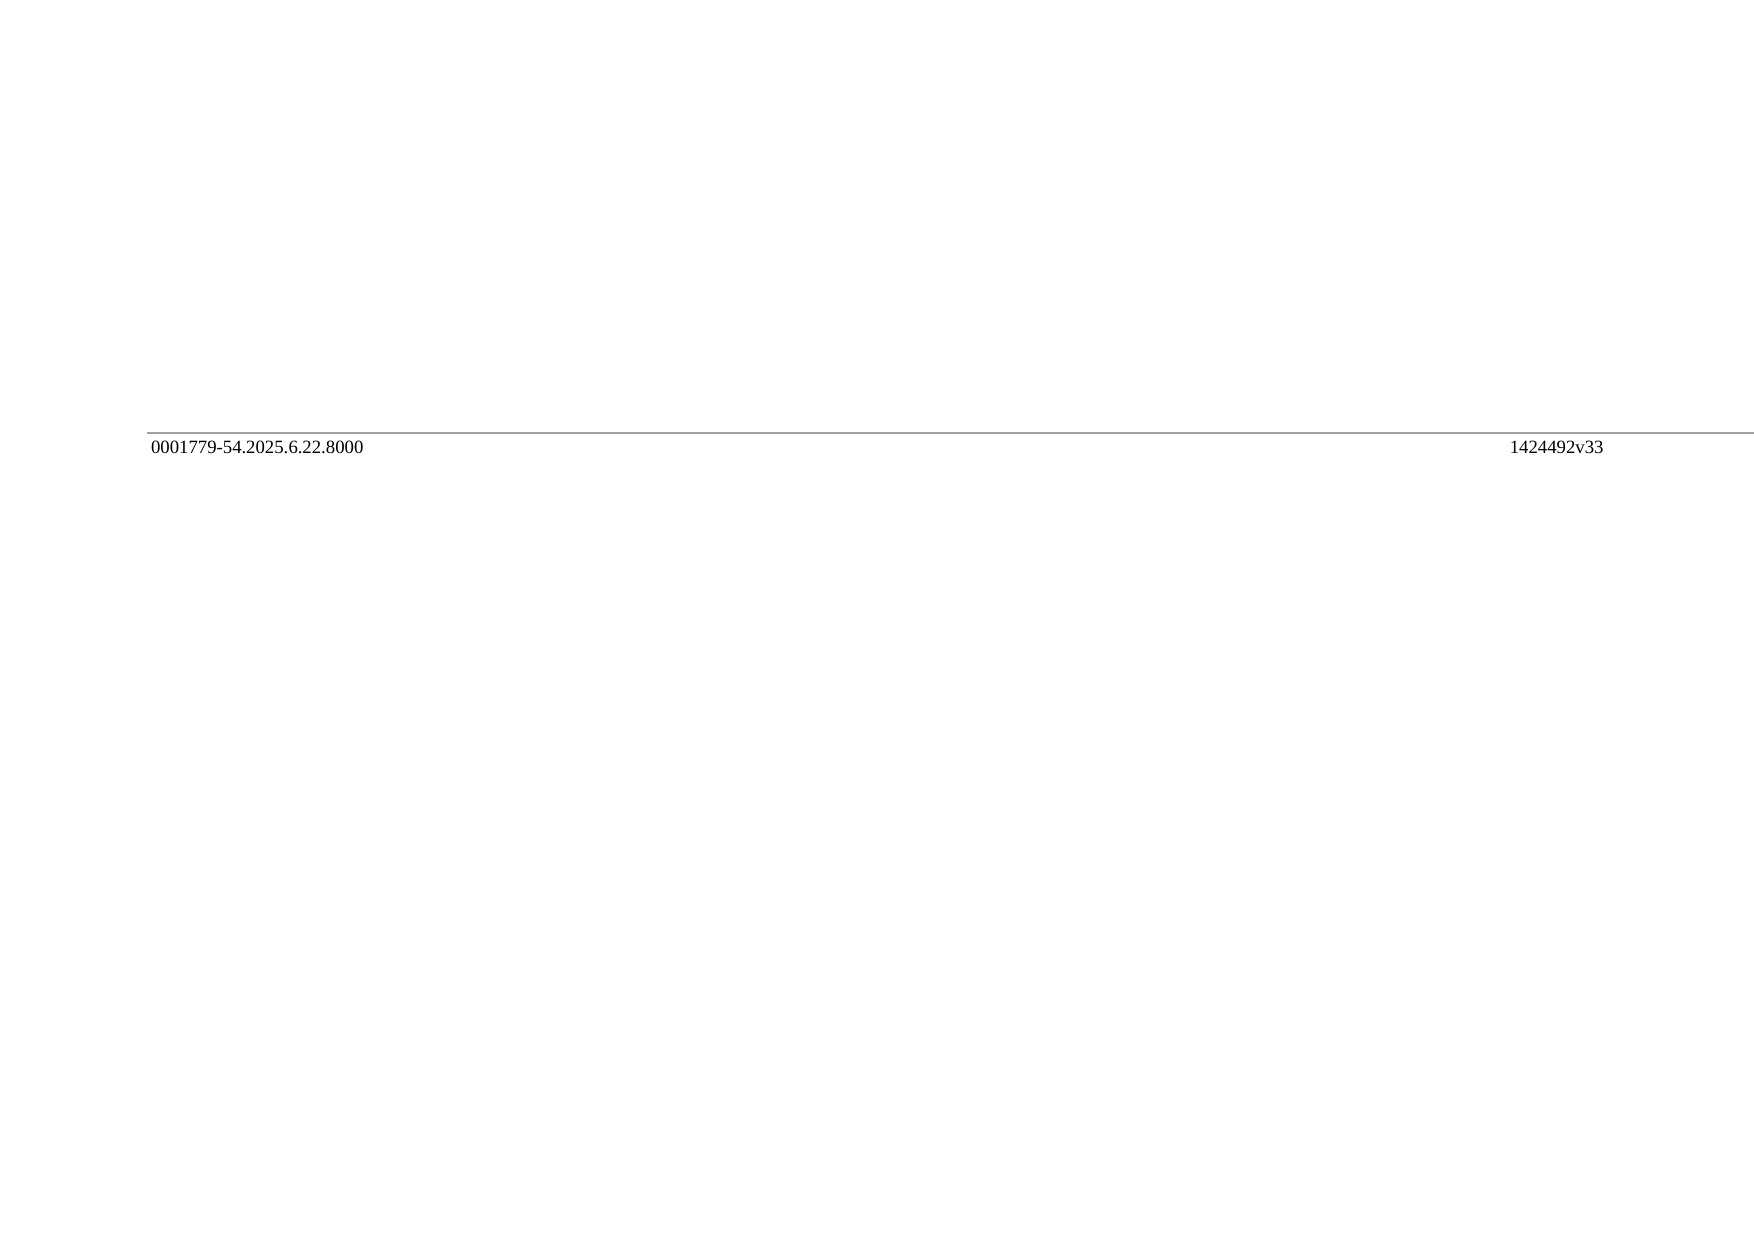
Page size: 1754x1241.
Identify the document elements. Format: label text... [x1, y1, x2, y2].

table_header 0001779-54.2025.6.22.8000 [148, 434, 877, 461]
table_header 1424492v33 [877, 434, 1606, 461]
